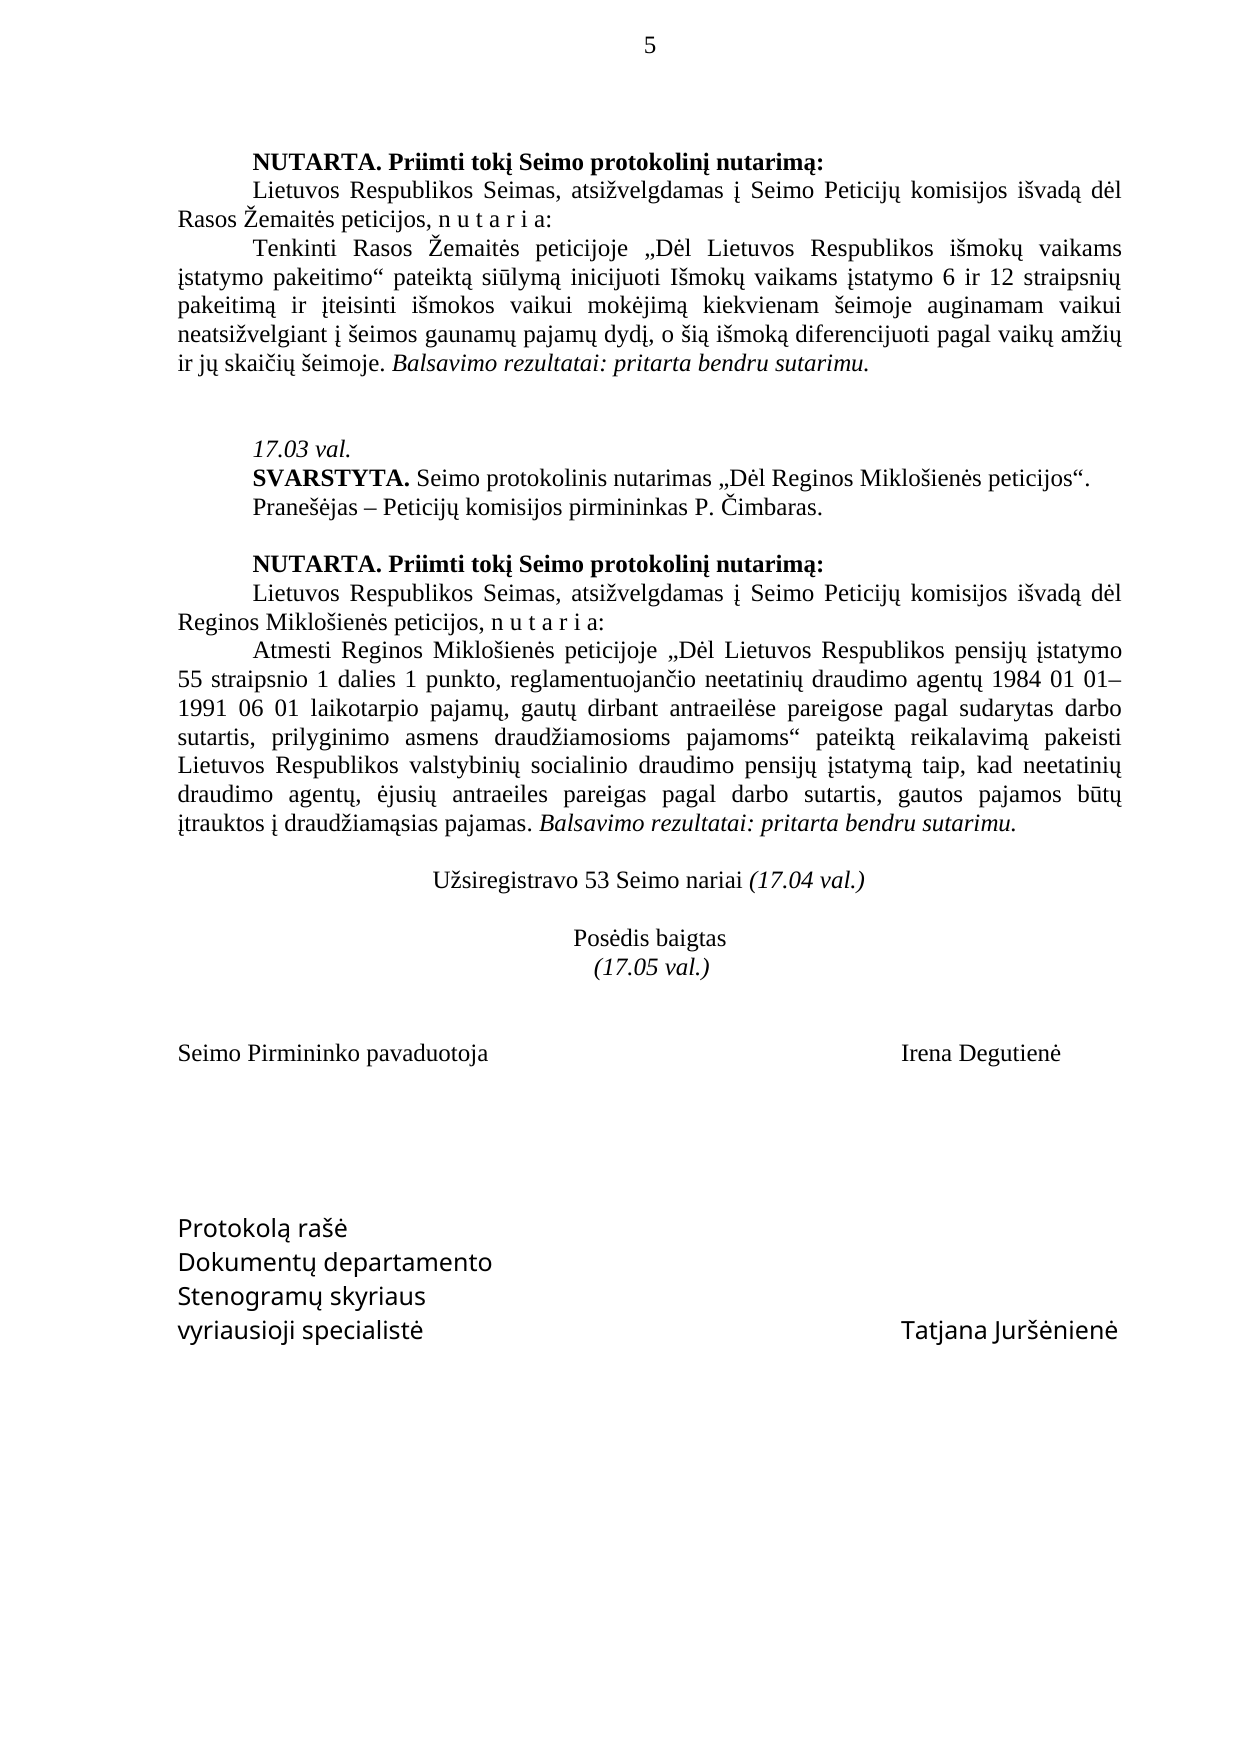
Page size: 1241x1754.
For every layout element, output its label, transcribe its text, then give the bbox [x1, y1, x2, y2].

text NUTARTA. Priimti tokį Seimo protokolinį nutarimą: [177, 549, 1122, 578]
text Posėdis baigtas [177, 923, 1122, 952]
text Užsiregistravo 53 Seimo nariai (17.04 val.) [177, 866, 1122, 894]
text SVARSTYTA. Seimo protokolinis nutarimas „Dėl Reginos Miklošienės peticijos“. [177, 463, 1122, 492]
text (17.05 val.) [177, 952, 1122, 981]
text Dokumentų departamento [177, 1245, 1122, 1279]
text Tenkinti Rasos Žemaitės peticijoje „Dėl Lietuvos Respublikos išmokų vaikams įstatymo pakeitimo“ pateiktą siūlymą inicijuoti Išmokų vaikams įstatymo 6 ir 12 straipsnių pakeitimą ir įteisinti išmokos vaikui mokėjimą kiekvienam šeimoje auginamam vaikui neatsižvelgiant į šeimos gaunamų pajamų dydį, o šią išmoką diferencijuoti pagal vaikų amžių ir jų skaičių šeimoje. Balsavimo rezultatai: pritarta bendru sutarimu. [177, 233, 1122, 377]
text Stenogramų skyriaus [177, 1279, 1122, 1313]
text Atmesti Reginos Miklošienės peticijoje „Dėl Lietuvos Respublikos pensijų įstatymo 55 straipsnio 1 dalies 1 punkto, reglamentuojančio neetatinių draudimo agentų 1984 01 01–1991 06 01 laikotarpio pajamų, gautų dirbant antraeilėse pareigose pagal sudarytas darbo sutartis, prilyginimo asmens draudžiamosioms pajamoms“ pateiktą reikalavimą pakeisti Lietuvos Respublikos valstybinių socialinio draudimo pensijų įstatymą taip, kad neetatinių draudimo agentų, ėjusių antraeiles pareigas pagal darbo sutartis, gautos pajamos būtų įtrauktos į draudžiamąsias pajamas. Balsavimo rezultatai: pritarta bendru sutarimu. [177, 636, 1122, 837]
text NUTARTA. Priimti tokį Seimo protokolinį nutarimą: [177, 147, 1122, 176]
text Protokolą rašė [177, 1211, 1122, 1245]
text Pranešėjas – Peticijų komisijos pirmininkas P. Čimbaras. [177, 492, 1122, 521]
text Lietuvos Respublikos Seimas, atsižvelgdamas į Seimo Peticijų komisijos išvadą dėl Reginos Miklošienės peticijos, n u t a r i a: [177, 578, 1122, 636]
text Seimo Pirmininko pavaduotoja Irena Degutienė [177, 1038, 1122, 1067]
text 17.03 val. [177, 434, 1122, 463]
text vyriausioji specialistė Tatjana Juršėnienė [177, 1313, 1122, 1347]
text Lietuvos Respublikos Seimas, atsižvelgdamas į Seimo Peticijų komisijos išvadą dėl Rasos Žemaitės peticijos, n u t a r i a: [177, 176, 1122, 233]
